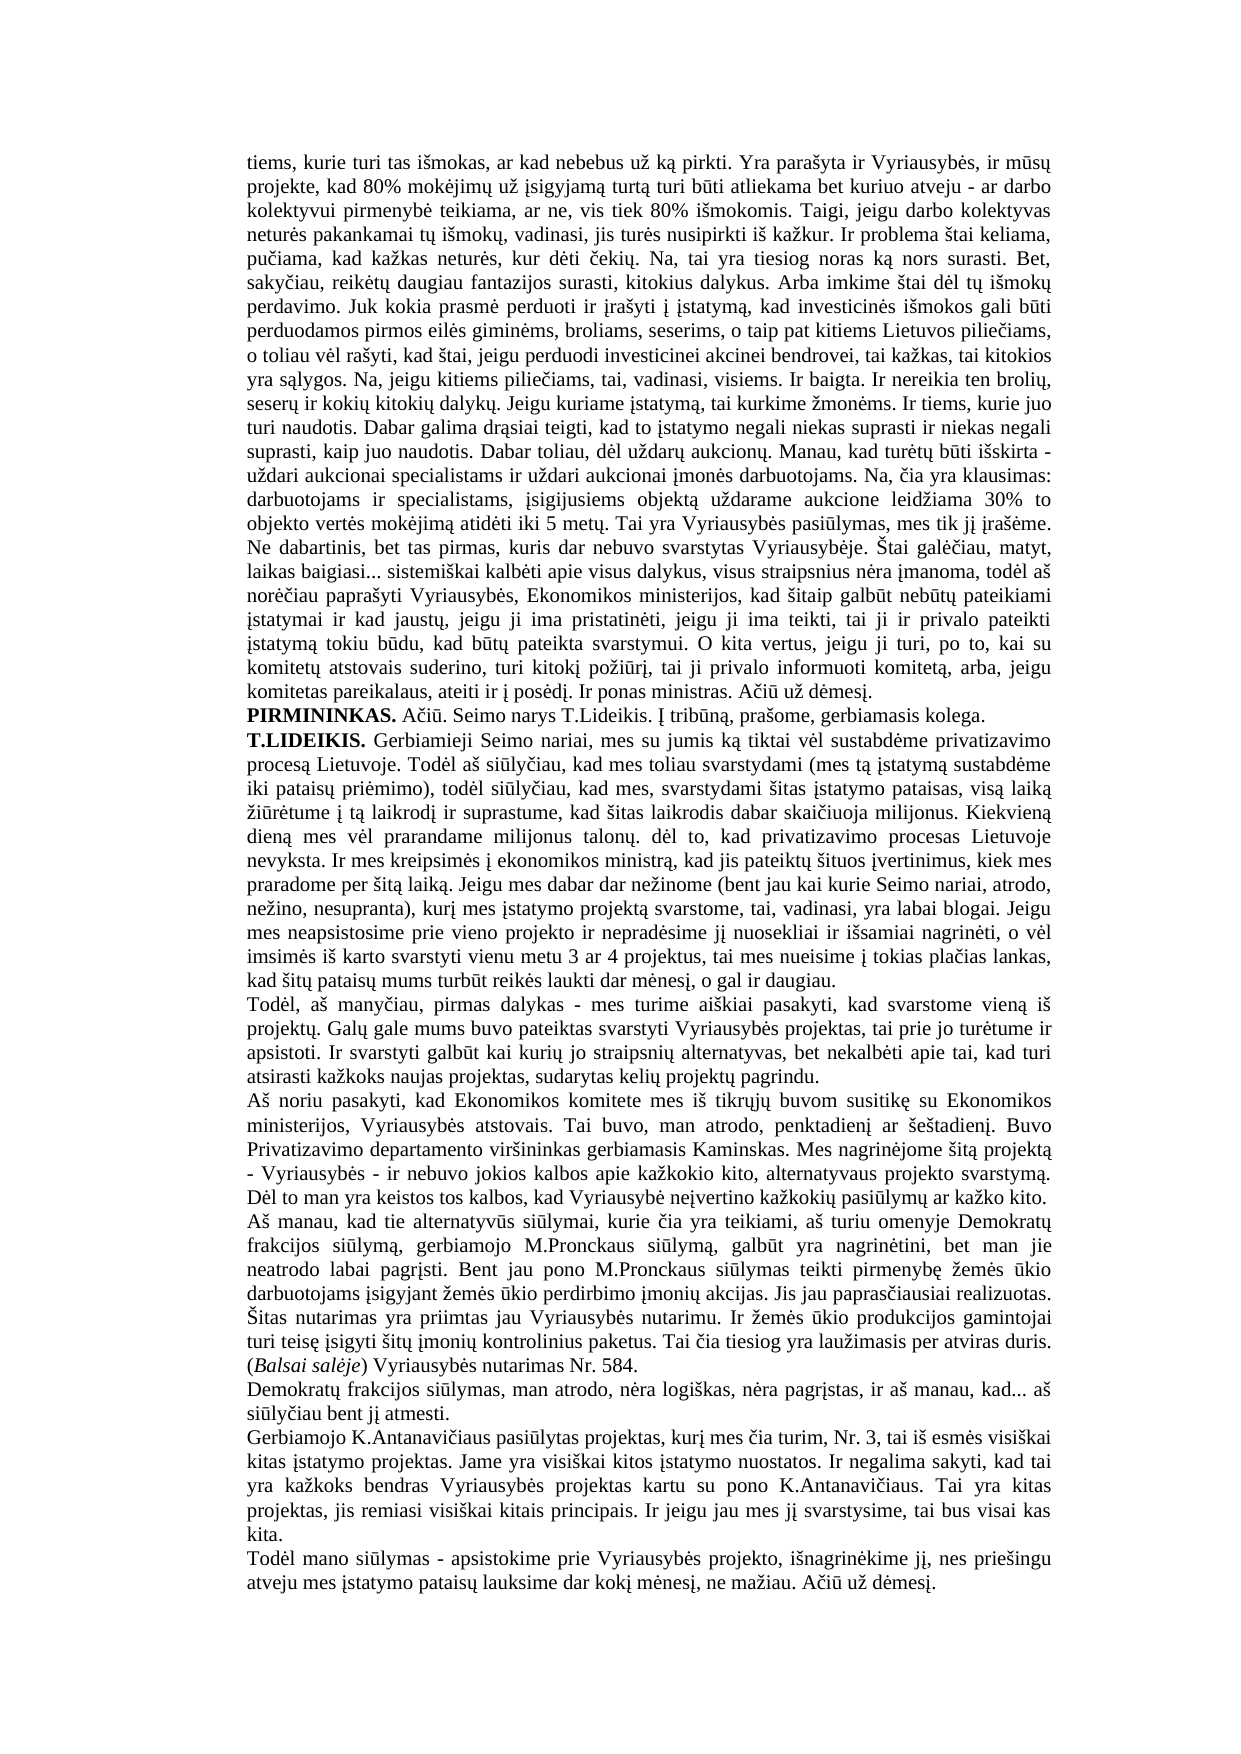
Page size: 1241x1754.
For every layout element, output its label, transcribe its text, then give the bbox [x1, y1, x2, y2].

text Aš noriu pasakyti, kad Ekonomikos komitete mes iš tikrųjų buvom susitikę su Ekonomikos ministerijos, Vyriausybės atstovais. Tai buvo, man atrodo, penktadienį ar šeštadienį. Buvo Privatizavimo departamento viršininkas gerbiamasis Kaminskas. Mes nagrinėjome šitą projektą - Vyriausybės - ir nebuvo jokios kalbos apie kažkokio kito, alternatyvaus projekto svarstymą. Dėl to man yra keistos tos kalbos, kad Vyriausybė neįvertino kažkokių pasiūlymų ar kažko kito. [247, 1088, 1053, 1209]
text T.LIDEIKIS. Gerbiamieji Seimo nariai, mes su jumis ką tiktai vėl sustabdėme privatizavimo procesą Lietuvoje. Todėl aš siūlyčiau, kad mes toliau svarstydami (mes tą įstatymą sustabdėme iki pataisų priėmimo), todėl siūlyčiau, kad mes, svarstydami šitas įstatymo pataisas, visą laiką žiūrėtume į tą laikrodį ir suprastume, kad šitas laikrodis dabar skaičiuoja milijonus. Kiekvieną dieną mes vėl prarandame milijonus talonų. dėl to, kad privatizavimo procesas Lietuvoje nevyksta. Ir mes kreipsimės į ekonomikos ministrą, kad jis pateiktų šituos įvertinimus, kiek mes praradome per šitą laiką. Jeigu mes dabar dar nežinome (bent jau kai kurie Seimo nariai, atrodo, nežino, nesupranta), kurį mes įstatymo projektą svarstome, tai, vadinasi, yra labai blogai. Jeigu mes neapsistosime prie vieno projekto ir nepradėsime jį nuosekliai ir išsamiai nagrinėti, o vėl imsimės iš karto svarstyti vienu metu 3 ar 4 projektus, tai mes nueisime į tokias plačias lankas, kad šitų pataisų mums turbūt reikės laukti dar mėnesį, o gal ir daugiau. [247, 727, 1053, 992]
text Aš manau, kad tie alternatyvūs siūlymai, kurie čia yra teikiami, aš turiu omenyje Demokratų frakcijos siūlymą, gerbiamojo M.Pronckaus siūlymą, galbūt yra nagrinėtini, bet man jie neatrodo labai pagrįsti. Bent jau pono M.Pronckaus siūlymas teikti pirmenybę žemės ūkio darbuotojams įsigyjant žemės ūkio perdirbimo įmonių akcijas. Jis jau paprasčiausiai realizuotas. Šitas nutarimas yra priimtas jau Vyriausybės nutarimu. Ir žemės ūkio produkcijos gamintojai turi teisę įsigyti šitų įmonių kontrolinius paketus. Tai čia tiesiog yra laužimasis per atviras duris. (Balsai salėje) Vyriausybės nutarimas Nr. 584. [247, 1209, 1053, 1377]
text PIRMININKAS. Ačiū. Seimo narys T.Lideikis. Į tribūną, prašome, gerbiamasis kolega. [247, 703, 1053, 727]
text Todėl mano siūlymas - apsistokime prie Vyriausybės projekto, išnagrinėkime jį, nes priešingu atveju mes įstatymo pataisų lauksime dar kokį mėnesį, ne mažiau. Ačiū už dėmesį. [247, 1546, 1053, 1594]
text Gerbiamojo K.Antanavičiaus pasiūlytas projektas, kurį mes čia turim, Nr. 3, tai iš esmės visiškai kitas įstatymo projektas. Jame yra visiškai kitos įstatymo nuostatos. Ir negalima sakyti, kad tai yra kažkoks bendras Vyriausybės projektas kartu su pono K.Antanavičiaus. Tai yra kitas projektas, jis remiasi visiškai kitais principais. Ir jeigu jau mes jį svarstysime, tai bus visai kas kita. [247, 1425, 1053, 1546]
text Todėl, aš manyčiau, pirmas dalykas - mes turime aiškiai pasakyti, kad svarstome vieną iš projektų. Galų gale mums buvo pateiktas svarstyti Vyriausybės projektas, tai prie jo turėtume ir apsistoti. Ir svarstyti galbūt kai kurių jo straipsnių alternatyvas, bet nekalbėti apie tai, kad turi atsirasti kažkoks naujas projektas, sudarytas kelių projektų pagrindu. [247, 992, 1053, 1088]
text Demokratų frakcijos siūlymas, man atrodo, nėra logiškas, nėra pagrįstas, ir aš manau, kad... aš siūlyčiau bent jį atmesti. [247, 1377, 1053, 1425]
text tiems, kurie turi tas išmokas, ar kad nebebus už ką pirkti. Yra parašyta ir Vyriausybės, ir mūsų projekte, kad 80% mokėjimų už įsigyjamą turtą turi būti atliekama bet kuriuo atveju - ar darbo kolektyvui pirmenybė teikiama, ar ne, vis tiek 80% išmokomis. Taigi, jeigu darbo kolektyvas neturės pakankamai tų išmokų, vadinasi, jis turės nusipirkti iš kažkur. Ir problema štai keliama, pučiama, kad kažkas neturės, kur dėti čekių. Na, tai yra tiesiog noras ką nors surasti. Bet, sakyčiau, reikėtų daugiau fantazijos surasti, kitokius dalykus. Arba imkime štai dėl tų išmokų perdavimo. Juk kokia prasmė perduoti ir įrašyti į įstatymą, kad investicinės išmokos gali būti perduodamos pirmos eilės giminėms, broliams, seserims, o taip pat kitiems Lietuvos piliečiams, o toliau vėl rašyti, kad štai, jeigu perduodi investicinei akcinei bendrovei, tai kažkas, tai kitokios yra sąlygos. Na, jeigu kitiems piliečiams, tai, vadinasi, visiems. Ir baigta. Ir nereikia ten brolių, seserų ir kokių kitokių dalykų. Jeigu kuriame įstatymą, tai kurkime žmonėms. Ir tiems, kurie juo turi naudotis. Dabar galima drąsiai teigti, kad to įstatymo negali niekas suprasti ir niekas negali suprasti, kaip juo naudotis. Dabar toliau, dėl uždarų aukcionų. Manau, kad turėtų būti išskirta - uždari aukcionai specialistams ir uždari aukcionai įmonės darbuotojams. Na, čia yra klausimas: darbuotojams ir specialistams, įsigijusiems objektą uždarame aukcione leidžiama 30% to objekto vertės mokėjimą atidėti iki 5 metų. Tai yra Vyriausybės pasiūlymas, mes tik jį įrašėme. Ne dabartinis, bet tas pirmas, kuris dar nebuvo svarstytas Vyriausybėje. Štai galėčiau, matyt, laikas baigiasi... sistemiškai kalbėti apie visus dalykus, visus straipsnius nėra įmanoma, todėl aš norėčiau paprašyti Vyriausybės, Ekonomikos ministerijos, kad šitaip galbūt nebūtų pateikiami įstatymai ir kad jaustų, jeigu ji ima pristatinėti, jeigu ji ima teikti, tai ji ir privalo pateikti įstatymą tokiu būdu, kad būtų pateikta svarstymui. O kita vertus, jeigu ji turi, po to, kai su komitetų atstovais suderino, turi kitokį požiūrį, tai ji privalo informuoti komitetą, arba, jeigu komitetas pareikalaus, ateiti ir į posėdį. Ir ponas ministras. Ačiū už dėmesį. [247, 150, 1053, 703]
